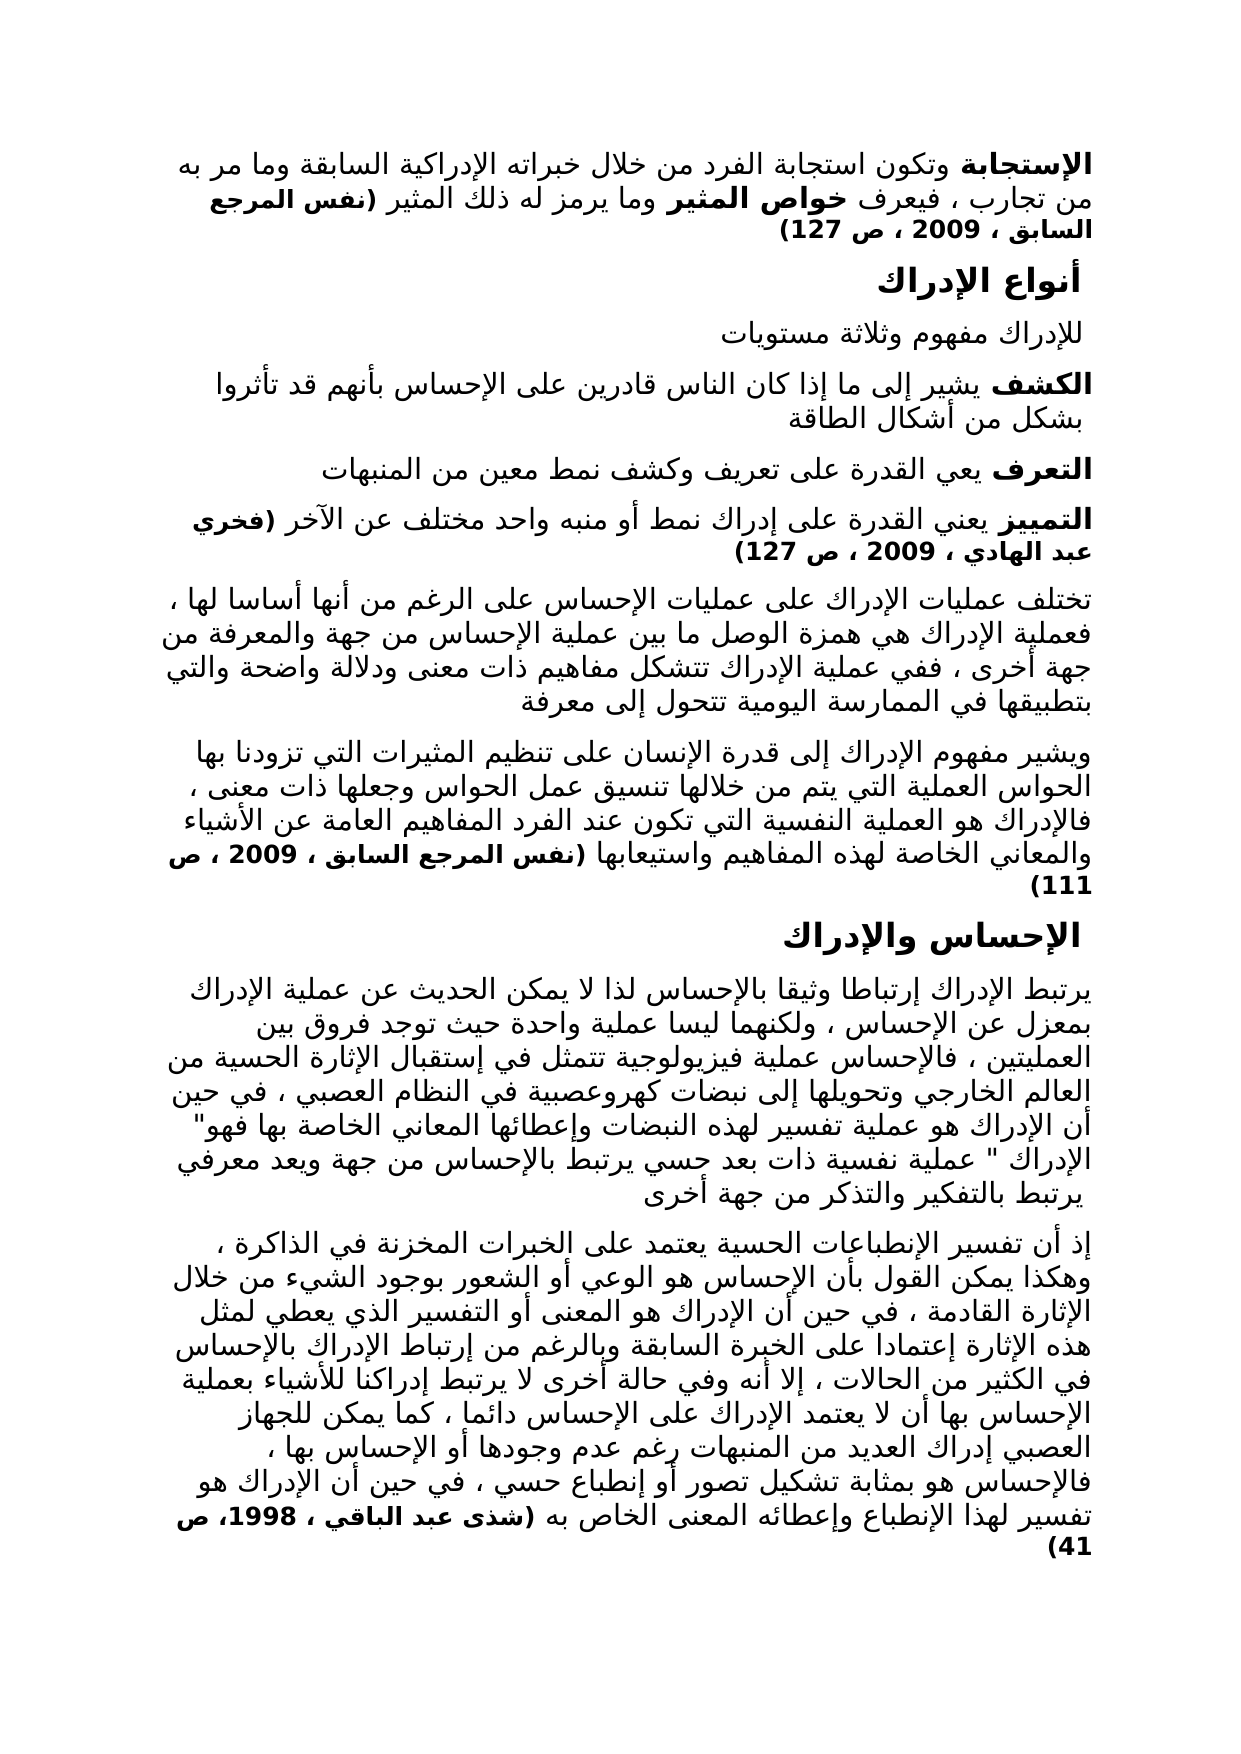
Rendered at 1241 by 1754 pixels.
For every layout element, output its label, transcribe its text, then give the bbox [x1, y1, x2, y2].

text الإحساس والإدراك [148, 917, 1093, 956]
text أنواع الإدراك [148, 261, 1093, 300]
text تختلف عمليات الإدراك على عمليات الإحساس على الرغم من أنها أساسا لها ، فعملية الإدراك هي همزة الوصل ما بين عملية الإحساس من جهة والمعرفة من جهة أخرى ، ففي عملية الإدراك تتشكل مفاهيم ذات معنى ودلالة واضحة والتي بتطبيقها في الممارسة اليومية تتحول إلى معرفة [148, 582, 1093, 718]
text الإستجابة وتكون استجابة الفرد من خلال خبراته الإدراكية السابقة وما مر به من تجارب ، فيعرف خواص المثير وما يرمز له ذلك المثير (نفس المرجع السابق ، 2009 ، ص 127) [148, 148, 1093, 245]
text يرتبط الإدراك إرتباطا وثيقا بالإحساس لذا لا يمكن الحديث عن عملية الإدراك بمعزل عن الإحساس ، ولكنهما ليسا عملية واحدة حيث توجد فروق بين العمليتين ، فالإحساس عملية فيزيولوجية تتمثل في إستقبال الإثارة الحسية من العالم الخارجي وتحويلها إلى نبضات كهروعصبية في النظام العصبي ، في حين أن الإدراك هو عملية تفسير لهذه النبضات وإعطائها المعاني الخاصة بها فهو" الإدراك " عملية نفسية ذات بعد حسي يرتبط بالإحساس من جهة ويعد معرفي يرتبط بالتفكير والتذكر من جهة أخرى [148, 972, 1093, 1210]
text التمييز يعني القدرة على إدراك نمط أو منبه واحد مختلف عن الآخر (فخري عبد الهادي ، 2009 ، ص 127) [148, 503, 1093, 566]
text إذ أن تفسير الإنطباعات الحسية يعتمد على الخبرات المخزنة في الذاكرة ، وهكذا يمكن القول بأن الإحساس هو الوعي أو الشعور بوجود الشيء من خلال الإثارة القادمة ، في حين أن الإدراك هو المعنى أو التفسير الذي يعطي لمثل هذه الإثارة إعتمادا على الخبرة السابقة وبالرغم من إرتباط الإدراك بالإحساس في الكثير من الحالات ، إلا أنه وفي حالة أخرى لا يرتبط إدراكنا للأشياء بعملية الإحساس بها أن لا يعتمد الإدراك على الإحساس دائما ، كما يمكن للجهاز العصبي إدراك العديد من المنبهات رغم عدم وجودها أو الإحساس بها ، فالإحساس هو بمثابة تشكيل تصور أو إنطباع حسي ، في حين أن الإدراك هو تفسير لهذا الإنطباع وإعطائه المعنى الخاص به (شذى عبد الباقي ، 1998، ص 41) [148, 1227, 1093, 1561]
text التعرف يعي القدرة على تعريف وكشف نمط معين من المنبهات [148, 452, 1093, 486]
text الكشف يشير إلى ما إذا كان الناس قادرين على الإحساس بأنهم قد تأثروا بشكل من أشكال الطاقة [148, 367, 1093, 435]
text للإدراك مفهوم وثلاثة مستويات [148, 317, 1093, 351]
text ويشير مفهوم الإدراك إلى قدرة الإنسان على تنظيم المثيرات التي تزودنا بها الحواس العملية التي يتم من خلالها تنسيق عمل الحواس وجعلها ذات معنى ، فالإدراك هو العملية النفسية التي تكون عند الفرد المفاهيم العامة عن الأشياء والمعاني الخاصة لهذه المفاهيم واستيعابها (نفس المرجع السابق ، 2009 ، ص 111) [148, 735, 1093, 900]
